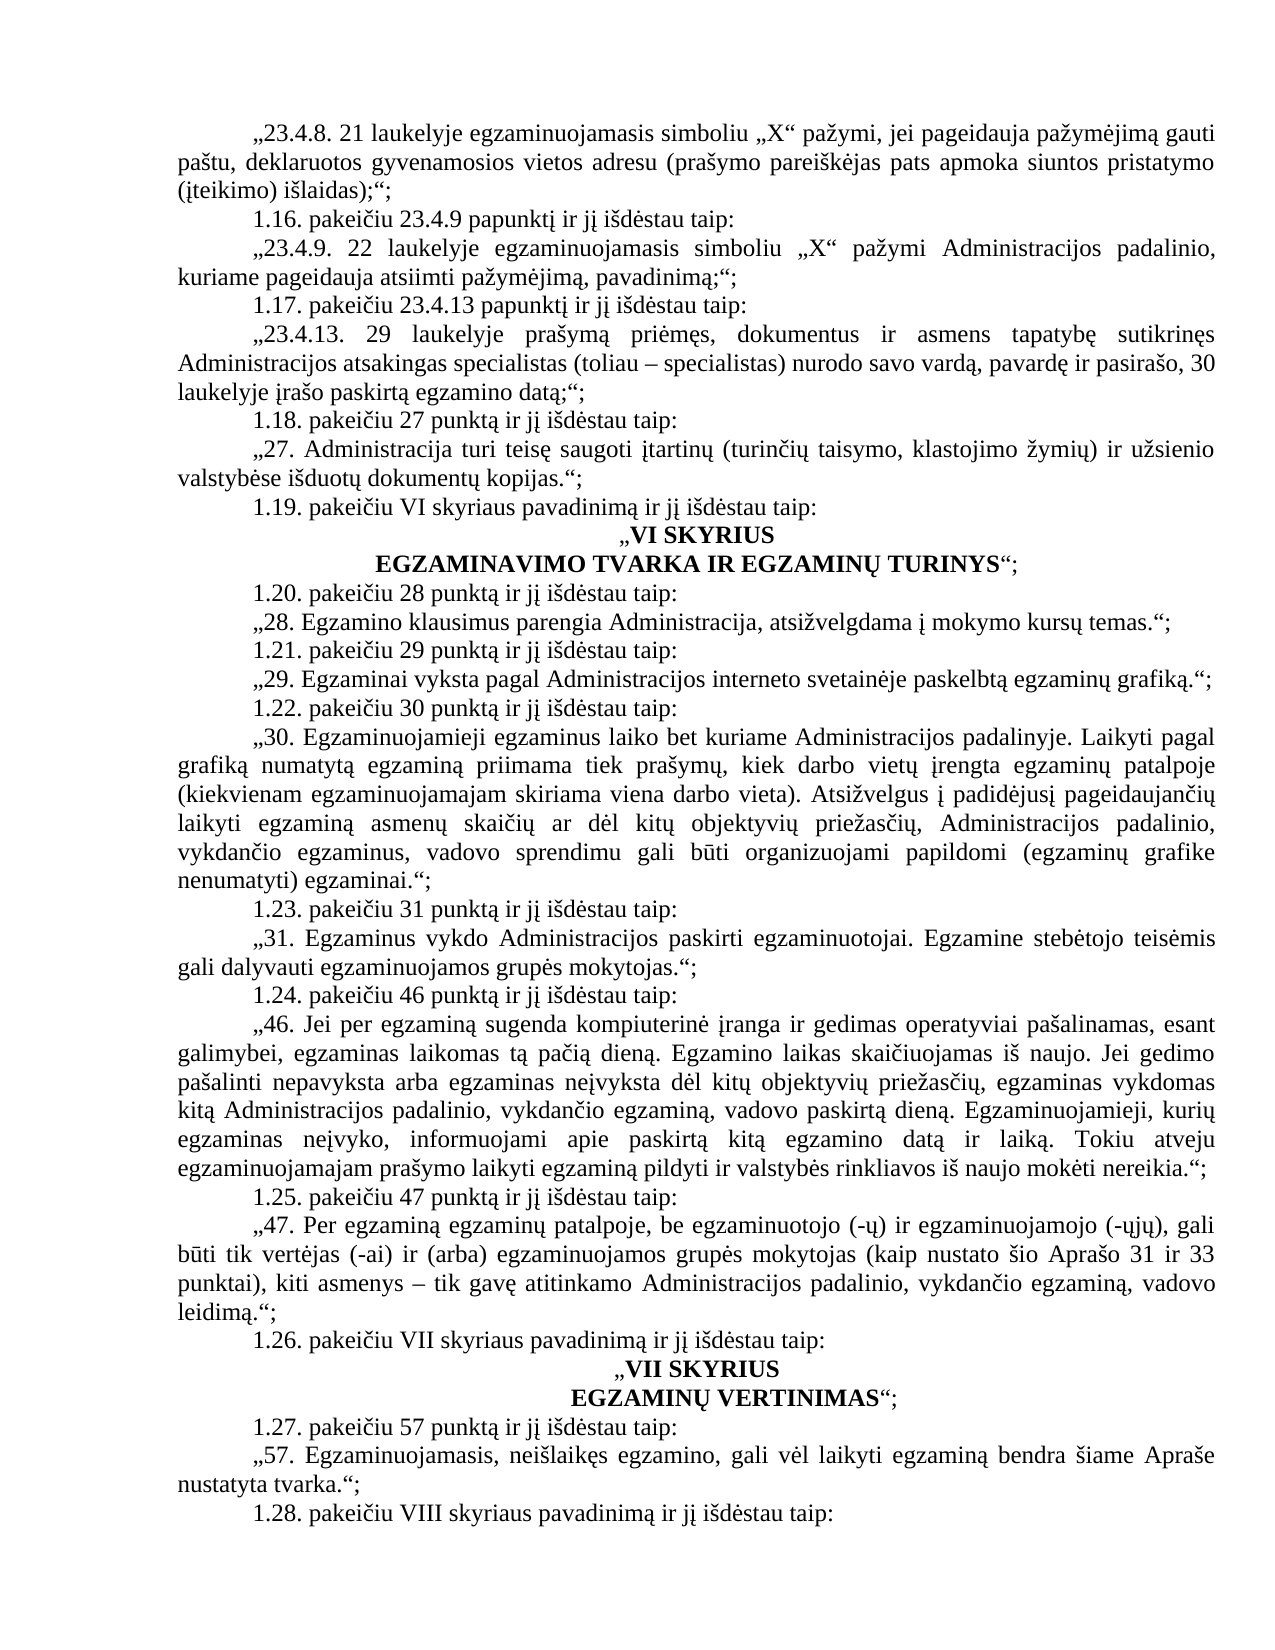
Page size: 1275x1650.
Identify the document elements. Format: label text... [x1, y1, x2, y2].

text 1.16. pakeičiu 23.4.9 papunktį ir jį išdėstau taip: [177, 204, 1216, 233]
text 1.28. pakeičiu VIII skyriaus pavadinimą ir jį išdėstau taip: [177, 1498, 1216, 1527]
text „23.4.8. 21 laukelyje egzaminuojamasis simboliu „X“ pažymi, jei pageidauja pažymėjimą gauti paštu, deklaruotos gyvenamosios vietos adresu (prašymo pareiškėjas pats apmoka siuntos pristatymo (įteikimo) išlaidas);“; [177, 118, 1216, 204]
text „47. Per egzaminą egzaminų patalpoje, be egzaminuotojo (-ų) ir egzaminuojamojo (-ųjų), gali būti tik vertėjas (-ai) ir (arba) egzaminuojamos grupės mokytojas (kaip nustato šio Aprašo 31 ir 33 punktai), kiti asmenys – tik gavę atitinkamo Administracijos padalinio, vykdančio egzaminą, vadovo leidimą.“; [177, 1211, 1216, 1326]
text „46. Jei per egzaminą sugenda kompiuterinė įranga ir gedimas operatyviai pašalinamas, esant galimybei, egzaminas laikomas tą pačią dieną. Egzamino laikas skaičiuojamas iš naujo. Jei gedimo pašalinti nepavyksta arba egzaminas neįvyksta dėl kitų objektyvių priežasčių, egzaminas vykdomas kitą Administracijos padalinio, vykdančio egzaminą, vadovo paskirtą dieną. Egzaminuojamieji, kurių egzaminas neįvyko, informuojami apie paskirtą kitą egzamino datą ir laiką. Tokiu atveju egzaminuojamajam prašymo laikyti egzaminą pildyti ir valstybės rinkliavos iš naujo mokėti nereikia.“; [177, 1009, 1216, 1182]
text 1.26. pakeičiu VII skyriaus pavadinimą ir jį išdėstau taip: [177, 1326, 1216, 1354]
text 1.23. pakeičiu 31 punktą ir jį išdėstau taip: [177, 894, 1216, 923]
text „27. Administracija turi teisę saugoti įtartinų (turinčių taisymo, klastojimo žymių) ir užsienio valstybėse išduotų dokumentų kopijas.“; [177, 434, 1216, 492]
text „29. Egzaminai vyksta pagal Administracijos interneto svetainėje paskelbtą egzaminų grafiką.“; [177, 664, 1216, 693]
text „28. Egzamino klausimus parengia Administracija, atsižvelgdama į mokymo kursų temas.“; [177, 607, 1216, 636]
text 1.27. pakeičiu 57 punktą ir jį išdėstau taip: [177, 1412, 1216, 1441]
text „VII skyrius [177, 1354, 1216, 1383]
text „57. Egzaminuojamasis, neišlaikęs egzamino, gali vėl laikyti egzaminą bendra šiame Apraše nustatyta tvarka.“; [177, 1441, 1216, 1498]
text 1.24. pakeičiu 46 punktą ir jį išdėstau taip: [177, 981, 1216, 1009]
text 1.17. pakeičiu 23.4.13 papunktį ir jį išdėstau taip: [177, 291, 1216, 319]
text „23.4.9. 22 laukelyje egzaminuojamasis simboliu „X“ pažymi Administracijos padalinio, kuriame pageidauja atsiimti pažymėjimą, pavadinimą;“; [177, 233, 1216, 291]
text „30. Egzaminuojamieji egzaminus laiko bet kuriame Administracijos padalinyje. Laikyti pagal grafiką numatytą egzaminą priimama tiek prašymų, kiek darbo vietų įrengta egzaminų patalpoje (kiekvienam egzaminuojamajam skiriama viena darbo vieta). Atsižvelgus į padidėjusį pageidaujančių laikyti egzaminą asmenų skaičių ar dėl kitų objektyvių priežasčių, Administracijos padalinio, vykdančio egzaminus, vadovo sprendimu gali būti organizuojami papildomi (egzaminų grafike nenumatyti) egzaminai.“; [177, 722, 1216, 894]
text „23.4.13. 29 laukelyje prašymą priėmęs, dokumentus ir asmens tapatybę sutikrinęs Administracijos atsakingas specialistas (toliau – specialistas) nurodo savo vardą, pavardę ir pasirašo, 30 laukelyje įrašo paskirtą egzamino datą;“; [177, 319, 1216, 406]
text EGZAMINAVIMO TVARKA IR EGZAMINŲ TURINYS“; [177, 549, 1216, 578]
text 1.25. pakeičiu 47 punktą ir jį išdėstau taip: [177, 1182, 1216, 1211]
text „31. Egzaminus vykdo Administracijos paskirti egzaminuotojai. Egzamine stebėtojo teisėmis gali dalyvauti egzaminuojamos grupės mokytojas.“; [177, 923, 1216, 981]
text 1.20. pakeičiu 28 punktą ir jį išdėstau taip: [177, 578, 1216, 607]
text „VI skyrius [177, 521, 1216, 549]
text 1.19. pakeičiu VI skyriaus pavadinimą ir jį išdėstau taip: [177, 492, 1216, 521]
text 1.18. pakeičiu 27 punktą ir jį išdėstau taip: [177, 406, 1216, 434]
text 1.21. pakeičiu 29 punktą ir jį išdėstau taip: [177, 636, 1216, 664]
text 1.22. pakeičiu 30 punktą ir jį išdėstau taip: [177, 693, 1216, 722]
text EGZAMINŲ VERTINIMAS“; [177, 1383, 1216, 1412]
